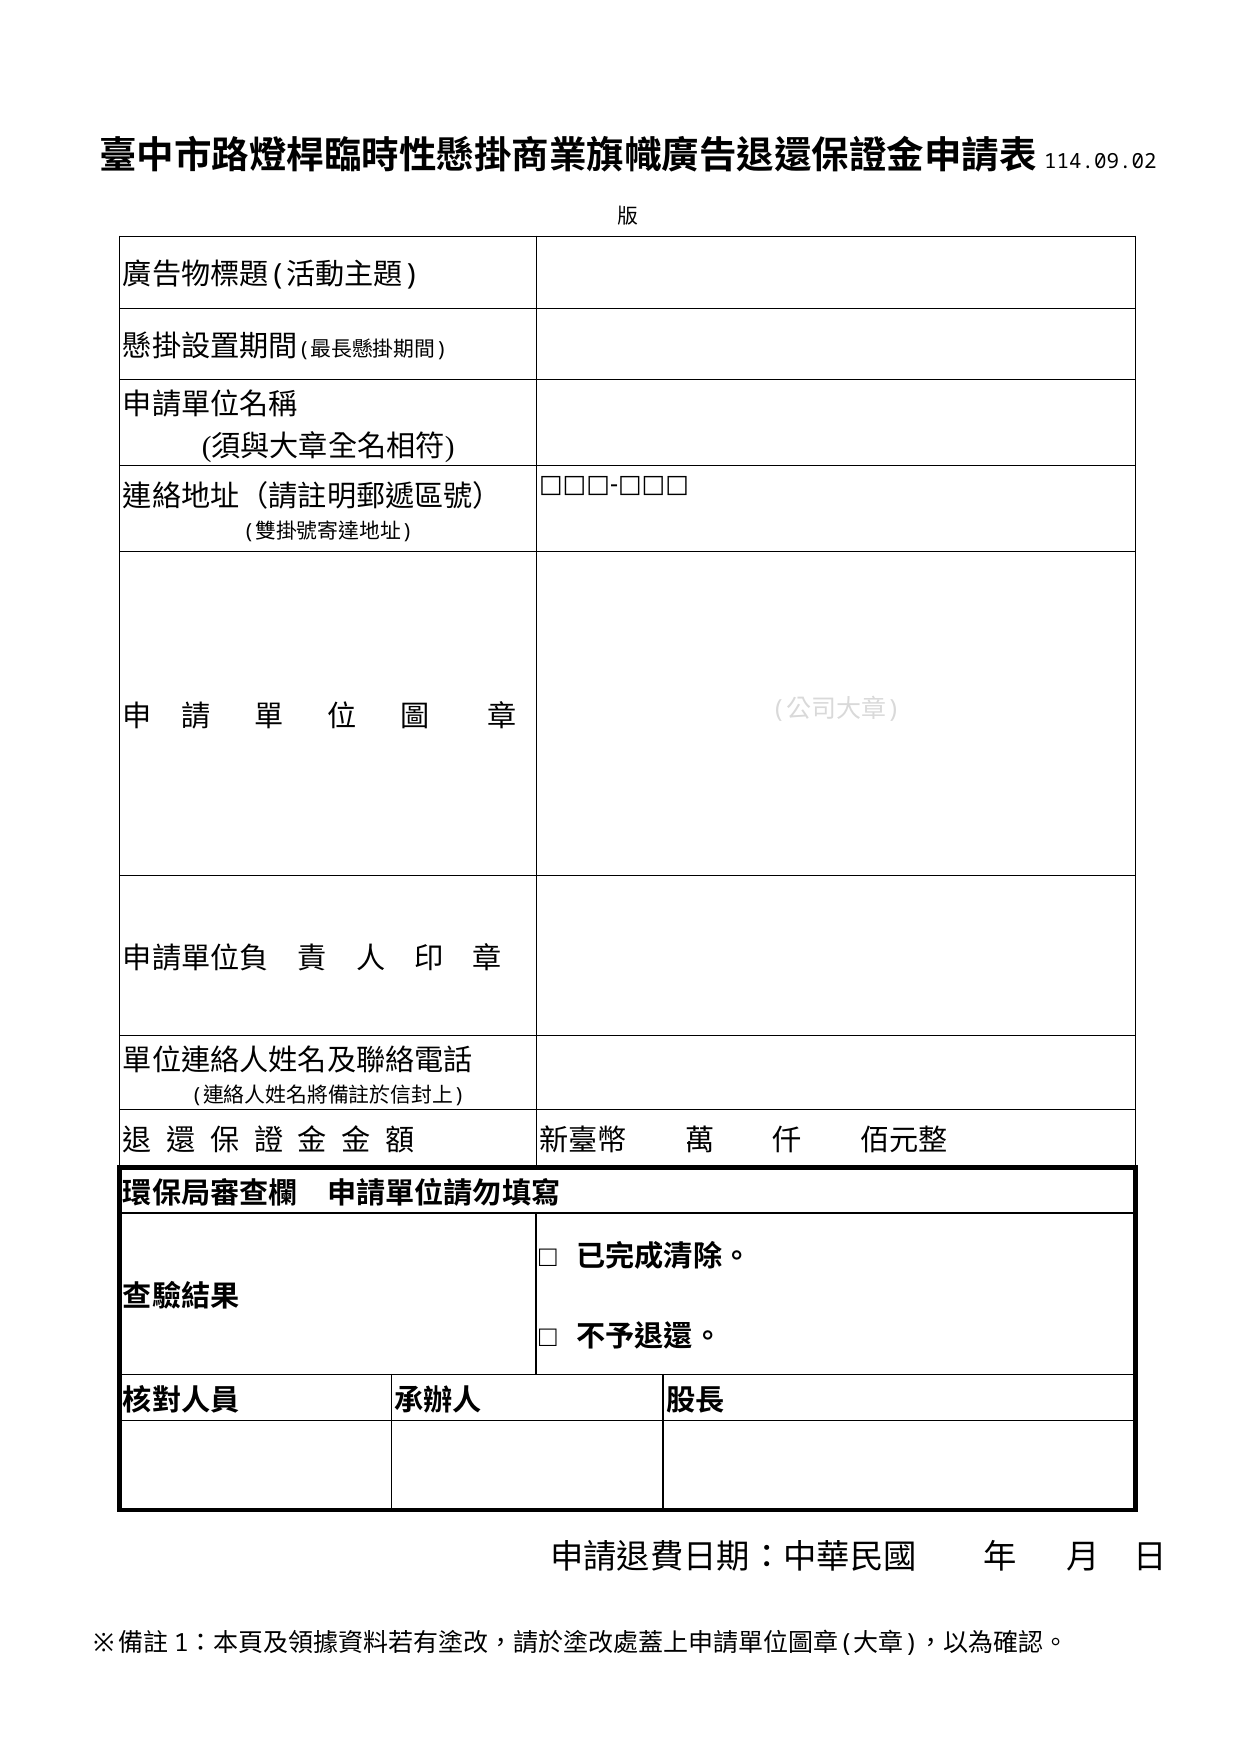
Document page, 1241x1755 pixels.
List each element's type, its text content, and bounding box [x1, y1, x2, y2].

table_cell [537, 1036, 1135, 1109]
table_cell 股長 [664, 1375, 1133, 1419]
table_cell [392, 1421, 662, 1507]
table_header [537, 237, 1135, 307]
table_cell [122, 1421, 391, 1507]
text ※備註1：本頁及領據資料若有塗改，請於塗改處蓋上申請單位圖章(大章)，以為確認。 [89, 1599, 1166, 1661]
table_cell □□□-□□□ [537, 466, 1135, 551]
text 申請退費日期：中華民國 年 月 日 [89, 1512, 1166, 1575]
table_header 廣告物標題(活動主題) [120, 237, 536, 307]
table_cell 申請單位名稱 (須與大章全名相符) [120, 380, 536, 465]
table_cell 單位連絡人姓名及聯絡電話 (連絡人姓名將備註於信封上) [120, 1036, 536, 1109]
table_cell 核對人員 [122, 1375, 391, 1419]
table_cell 查驗結果 [122, 1214, 535, 1374]
table_cell 連絡地址（請註明郵遞區號） (雙掛號寄達地址) [120, 466, 536, 551]
table_cell [537, 876, 1135, 1035]
table_cell [664, 1421, 1133, 1507]
table_cell 環保局審查欄 申請單位請勿填寫 [122, 1170, 1133, 1212]
text 臺中市路燈桿臨時性懸掛商業旗幟廣告退還保證金申請表114.09.02版 [89, 111, 1166, 236]
table_cell [537, 380, 1135, 465]
table_cell (公司大章) [537, 552, 1135, 874]
table_cell 退 還 保 證 金 金 額 [120, 1110, 536, 1165]
table_cell [537, 309, 1135, 379]
table_cell 承辦人 [392, 1375, 662, 1419]
table_cell 申請單位負責人印章 [120, 876, 536, 1035]
table_cell 申 請 單 位 圖 章 [120, 552, 536, 874]
table_cell 新臺幣 萬 仟 佰元整 [537, 1110, 1135, 1165]
table_cell 已完成清除。 不予退還。 [537, 1214, 1133, 1374]
table_cell 懸掛設置期間(最長懸掛期間) [120, 309, 536, 379]
